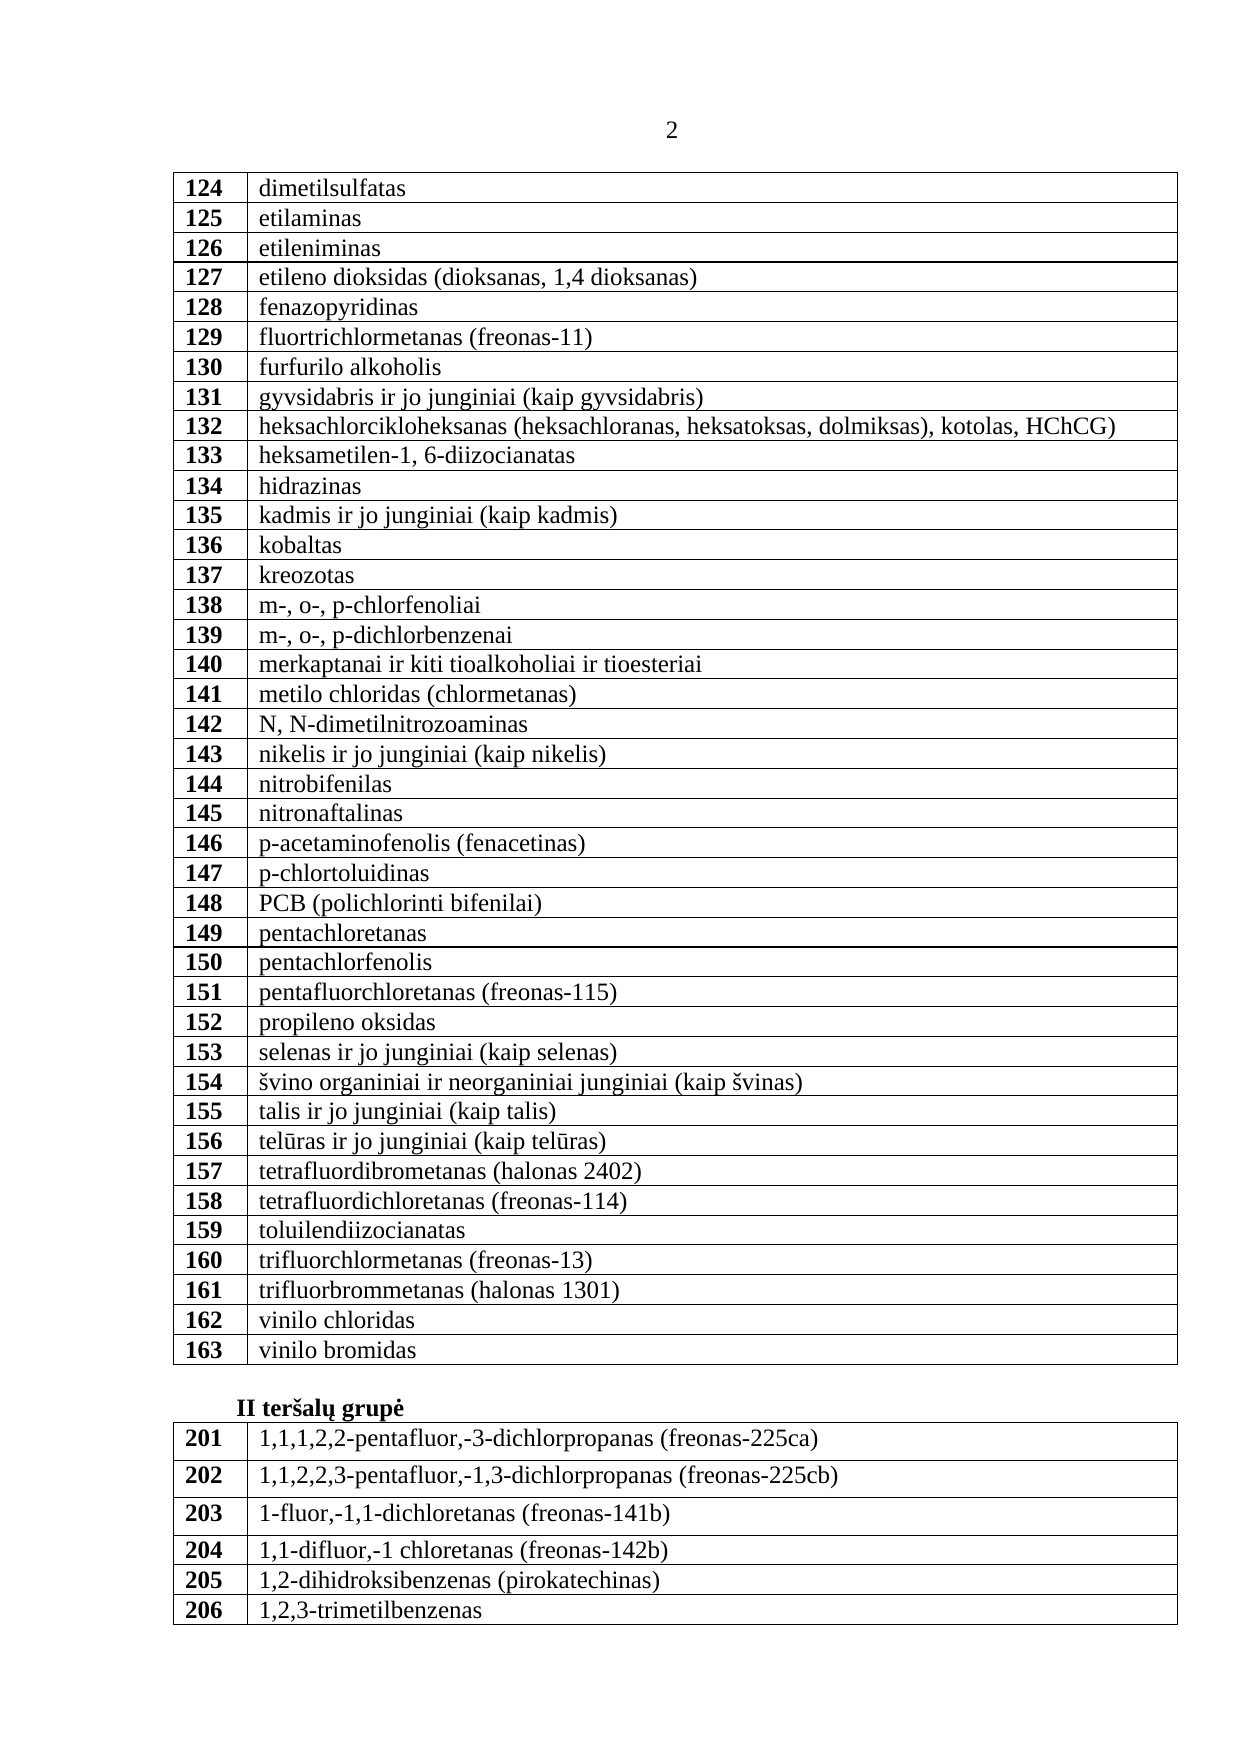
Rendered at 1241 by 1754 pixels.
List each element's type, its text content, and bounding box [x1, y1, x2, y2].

table_cell PCB (polichlorinti bifenilai) [248, 888, 1177, 917]
table_cell pentachlorfenolis [248, 948, 1177, 976]
table_cell toluilendiizocianatas [248, 1216, 1177, 1244]
table_cell 148 [174, 888, 247, 917]
table_cell metilo chloridas (chlormetanas) [248, 679, 1177, 708]
table_cell 204 [174, 1536, 247, 1564]
table_cell fenazopyridinas [248, 292, 1177, 321]
table_cell tetrafluordibrometanas (halonas 2402) [248, 1156, 1177, 1185]
table_cell 132 [174, 411, 247, 440]
table_cell hidrazinas [248, 471, 1177, 499]
table_cell 137 [174, 560, 247, 589]
table_cell 160 [174, 1245, 247, 1274]
table_cell tetrafluordichloretanas (freonas-114) [248, 1186, 1177, 1214]
table_cell kadmis ir jo junginiai (kaip kadmis) [248, 501, 1177, 529]
table_cell etileno dioksidas (dioksanas, 1,4 dioksanas) [248, 263, 1177, 291]
table_cell 162 [174, 1305, 247, 1334]
table_cell 157 [174, 1156, 247, 1185]
table_cell 133 [174, 441, 247, 470]
table_cell trifluorbrommetanas (halonas 1301) [248, 1275, 1177, 1304]
table_cell 128 [174, 292, 247, 321]
table_cell trifluorchlormetanas (freonas-13) [248, 1245, 1177, 1274]
table_cell 129 [174, 322, 247, 351]
table_cell 145 [174, 799, 247, 827]
table_cell 156 [174, 1126, 247, 1155]
table_cell 155 [174, 1096, 247, 1125]
table_cell nikelis ir jo junginiai (kaip nikelis) [248, 739, 1177, 768]
table_header 201 [174, 1423, 247, 1459]
table_cell 159 [174, 1216, 247, 1244]
table_cell 143 [174, 739, 247, 768]
table_cell 144 [174, 769, 247, 797]
table_cell 140 [174, 650, 247, 678]
table_cell 139 [174, 620, 247, 648]
table_cell selenas ir jo junginiai (kaip selenas) [248, 1037, 1177, 1066]
table_cell p-chlortoluidinas [248, 858, 1177, 887]
table_cell etilaminas [248, 203, 1177, 232]
table_cell 142 [174, 709, 247, 738]
table_cell nitronaftalinas [248, 799, 1177, 827]
table_cell 206 [174, 1595, 247, 1624]
table_cell švino organiniai ir neorganiniai junginiai (kaip švinas) [248, 1067, 1177, 1095]
table_cell telūras ir jo junginiai (kaip telūras) [248, 1126, 1177, 1155]
table_cell 130 [174, 352, 247, 381]
table_cell 125 [174, 203, 247, 232]
table_cell 138 [174, 590, 247, 619]
table_cell fluortrichlormetanas (freonas-11) [248, 322, 1177, 351]
table_cell 149 [174, 918, 247, 946]
table_cell 154 [174, 1067, 247, 1095]
table_cell dimetilsulfatas [248, 173, 1177, 202]
table_header 1,1,1,2,2-pentafluor,-3-dichlorpropanas (freonas-225ca) [248, 1423, 1177, 1459]
table_cell 134 [174, 471, 247, 499]
table_cell 135 [174, 501, 247, 529]
table_cell 205 [174, 1565, 247, 1594]
text II teršalų grupė [177, 1393, 1166, 1422]
table_cell vinilo chloridas [248, 1305, 1177, 1334]
table_cell 203 [174, 1498, 247, 1534]
table_cell kobaltas [248, 530, 1177, 559]
table_cell 136 [174, 530, 247, 559]
table_cell pentachloretanas [248, 918, 1177, 946]
table_cell 141 [174, 679, 247, 708]
table_cell merkaptanai ir kiti tioalkoholiai ir tioesteriai [248, 650, 1177, 678]
table_cell talis ir jo junginiai (kaip talis) [248, 1096, 1177, 1125]
table_cell 1,1-difluor,-1 chloretanas (freonas-142b) [248, 1536, 1177, 1564]
table_cell 161 [174, 1275, 247, 1304]
table_cell 150 [174, 948, 247, 976]
table_cell gyvsidabris ir jo junginiai (kaip gyvsidabris) [248, 382, 1177, 410]
table_cell 146 [174, 828, 247, 857]
table_cell kreozotas [248, 560, 1177, 589]
table_cell 124 [174, 173, 247, 202]
table_cell N, N-dimetilnitrozoaminas [248, 709, 1177, 738]
table_cell m-, o-, p-chlorfenoliai [248, 590, 1177, 619]
table_cell furfurilo alkoholis [248, 352, 1177, 381]
table_cell 153 [174, 1037, 247, 1066]
table_cell 202 [174, 1461, 247, 1497]
table_cell 1-fluor,-1,1-dichloretanas (freonas-141b) [248, 1498, 1177, 1534]
table_cell 147 [174, 858, 247, 887]
table_cell p-acetaminofenolis (fenacetinas) [248, 828, 1177, 857]
table_cell nitrobifenilas [248, 769, 1177, 797]
table_cell 127 [174, 263, 247, 291]
table_cell 158 [174, 1186, 247, 1214]
table_cell vinilo bromidas [248, 1335, 1177, 1363]
table_cell heksachlorcikloheksanas (heksachloranas, heksatoksas, dolmiksas), kotolas, HChCG) [248, 411, 1177, 440]
table_cell 151 [174, 977, 247, 1006]
table_cell 163 [174, 1335, 247, 1363]
table_cell heksametilen-1, 6-diizocianatas [248, 441, 1177, 470]
table_cell etileniminas [248, 233, 1177, 261]
table_cell 152 [174, 1007, 247, 1036]
table_cell 1,1,2,2,3-pentafluor,-1,3-dichlorpropanas (freonas-225cb) [248, 1461, 1177, 1497]
table_cell pentafluorchloretanas (freonas-115) [248, 977, 1177, 1006]
table_cell 126 [174, 233, 247, 261]
table_cell m-, o-, p-dichlorbenzenai [248, 620, 1177, 648]
table_cell propileno oksidas [248, 1007, 1177, 1036]
table_cell 1,2-dihidroksibenzenas (pirokatechinas) [248, 1565, 1177, 1594]
table_cell 1,2,3-trimetilbenzenas [248, 1595, 1177, 1624]
table_cell 131 [174, 382, 247, 410]
